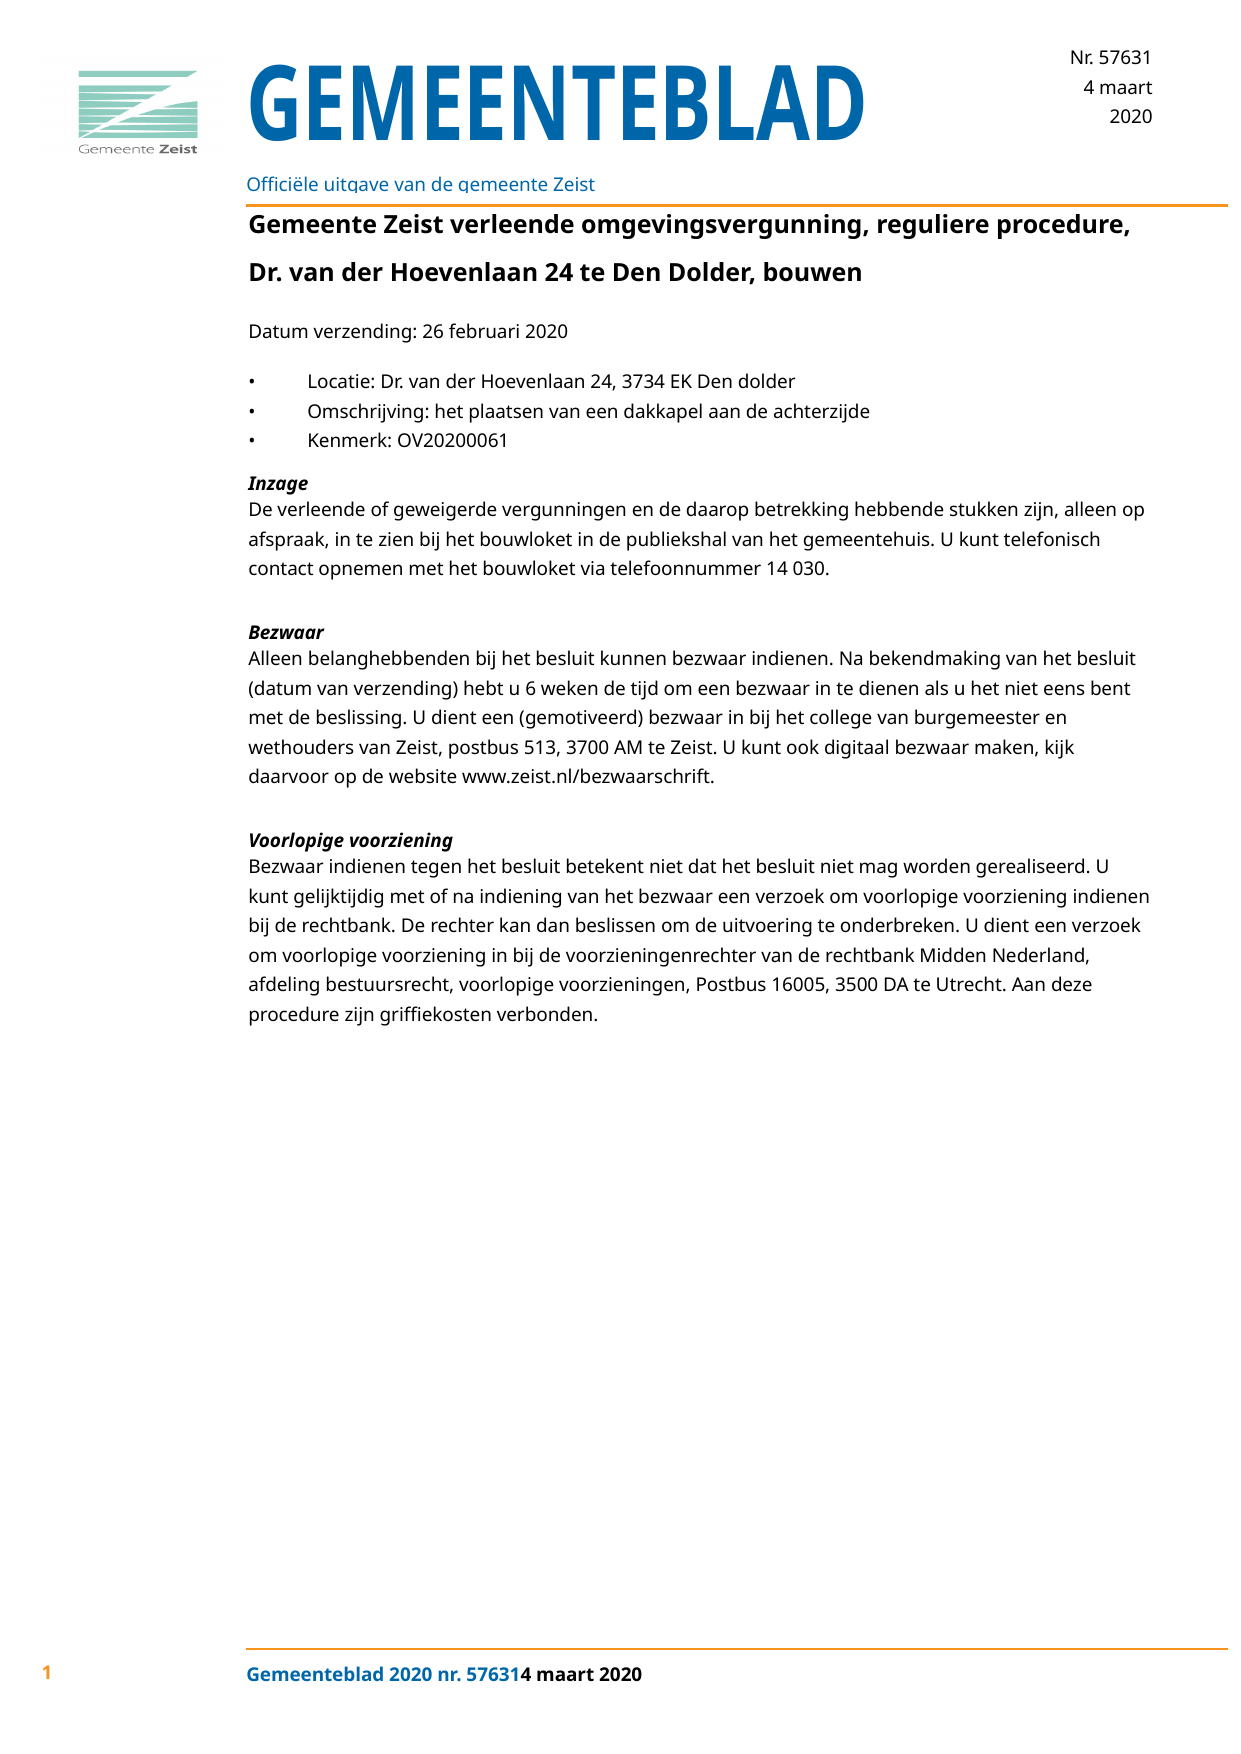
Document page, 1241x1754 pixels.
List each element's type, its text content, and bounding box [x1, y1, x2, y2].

text Inzage [248, 471, 1152, 496]
text Voorlopige voorziening [248, 827, 1152, 853]
picture [41, 47, 231, 172]
text Bezwaar indienen tegen het besluit betekent niet dat het besluit niet mag worden gerealiseerd. U kunt gelijktijdig met of na indiening van het bezwaar een verzoek om voorlopige voorziening indienen bij de rechtbank. De rechter kan dan beslissen om de uitvoering te onderbreken. U dient een verzoek om voorlopige voorziening in bij de voorzieningenrechter van de rechtbank Midden Nederland, afdeling bestuursrecht, voorlopige voorzieningen, Postbus 16005, 3500 DA te Utrecht. Aan deze procedure zijn griffiekosten verbonden. [248, 853, 1152, 1027]
text Datum verzending: 26 februari 2020 [248, 318, 1152, 344]
text Bezwaar [248, 619, 1152, 645]
text Gemeente Zeist verleende omgevingsvergunning, reguliere procedure, Dr. van der Hoevenlaan 24 te Den Dolder, bouwen [248, 207, 1152, 288]
list Locatie: Dr. van der Hoevenlaan 24, 3734 EK Den dolder [248, 368, 1152, 394]
text Alleen belanghebbenden bij het besluit kunnen bezwaar indienen. Na bekendmaking van het besluit (datum van verzending) hebt u 6 weken de tijd om een bezwaar in te dienen als u het niet eens bent met de beslissing. U dient een (gemotiveerd) bezwaar in bij het college van burgemeester en wethouders van Zeist, postbus 513, 3700 AM te Zeist. U kunt ook digitaal bezwaar maken, kijk daarvoor op de website www.zeist.nl/bezwaarschrift. [248, 645, 1152, 789]
text De verleende of geweigerde vergunningen en de daarop betrekking hebbende stukken zijn, alleen op afspraak, in te zien bij het bouwloket in de publiekshal van het gemeentehuis. U kunt telefonisch contact opnemen met het bouwloket via telefoonnummer 14 030. [248, 496, 1152, 581]
list Omschrijving: het plaatsen van een dakkapel aan de achterzijde [248, 398, 1152, 424]
list Kenmerk: OV20200061 [248, 427, 1152, 453]
